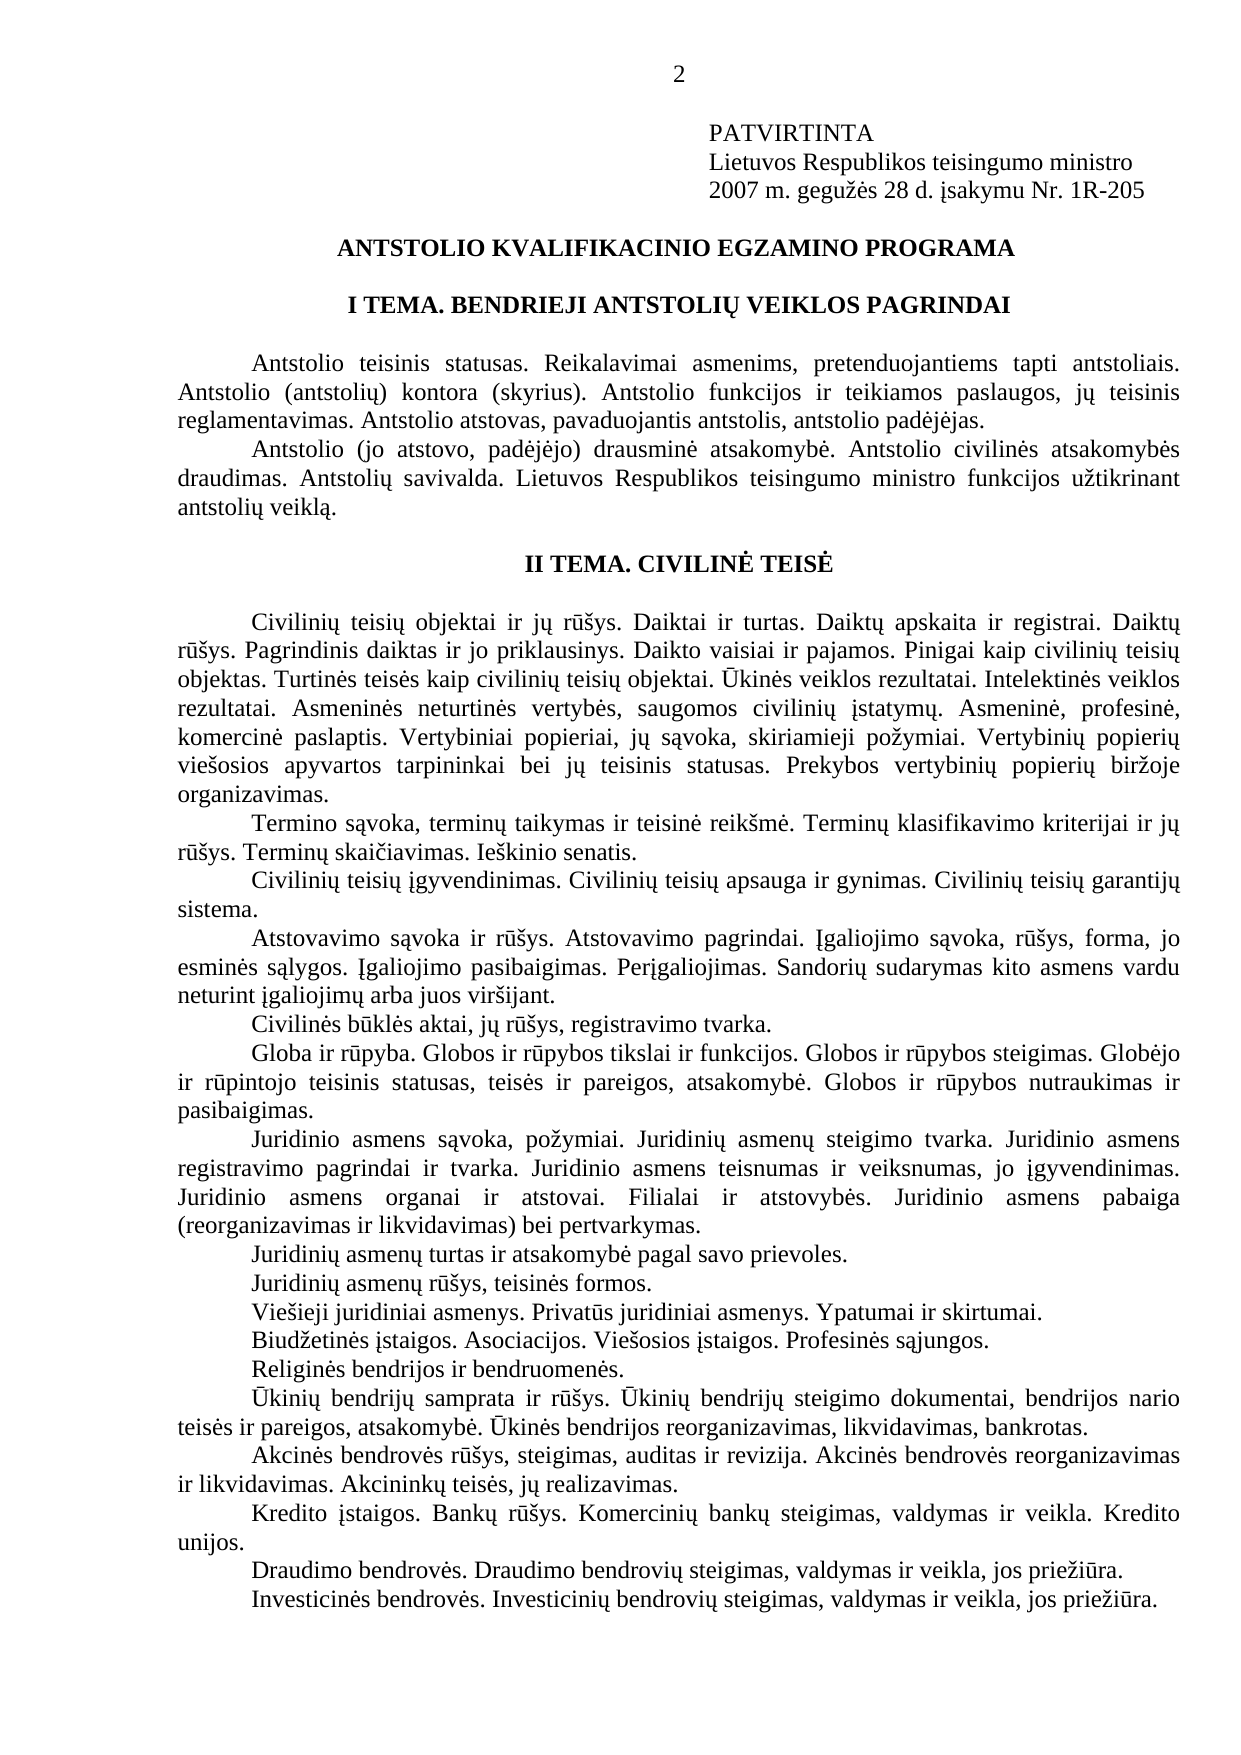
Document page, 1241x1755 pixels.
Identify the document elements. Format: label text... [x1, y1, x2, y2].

text II TEMA. CIVILINĖ TEISĖ [177, 549, 1181, 578]
text ANTSTOLIO KVALIFIKACINIO EGZAMINO PROGRAMA [177, 233, 1181, 262]
text Lietuvos Respublikos teisingumo ministro [177, 147, 1181, 176]
text PATVIRTINTA [709, 118, 1181, 147]
text Juridinių asmenų rūšys, teisinės formos. [177, 1268, 1181, 1297]
text Draudimo bendrovės. Draudimo bendrovių steigimas, valdymas ir veikla, jos priežiūra. [177, 1556, 1181, 1584]
text I TEMA. BENDRIEJI ANTSTOLIŲ VEIKLOS PAGRINDAI [177, 291, 1181, 319]
text Biudžetinės įstaigos. Asociacijos. Viešosios įstaigos. Profesinės sąjungos. [177, 1326, 1181, 1354]
text Civilinės būklės aktai, jų rūšys, registravimo tvarka. [177, 1009, 1181, 1038]
text Juridinių asmenų turtas ir atsakomybė pagal savo prievoles. [177, 1239, 1181, 1268]
text Atstovavimo sąvoka ir rūšys. Atstovavimo pagrindai. Įgaliojimo sąvoka, rūšys, forma, jo esminės sąlygos. Įgaliojimo pasibaigimas. Perįgaliojimas. Sandorių sudarymas kito asmens vardu neturint įgaliojimų arba juos viršijant. [177, 923, 1181, 1009]
text Akcinės bendrovės rūšys, steigimas, auditas ir revizija. Akcinės bendrovės reorganizavimas ir likvidavimas. Akcininkų teisės, jų realizavimas. [177, 1441, 1181, 1498]
text Termino sąvoka, terminų taikymas ir teisinė reikšmė. Terminų klasifikavimo kriterijai ir jų rūšys. Terminų skaičiavimas. Ieškinio senatis. [177, 808, 1181, 866]
text Globa ir rūpyba. Globos ir rūpybos tikslai ir funkcijos. Globos ir rūpybos steigimas. Globėjo ir rūpintojo teisinis statusas, teisės ir pareigos, atsakomybė. Globos ir rūpybos nutraukimas ir pasibaigimas. [177, 1038, 1181, 1124]
text Antstolio teisinis statusas. Reikalavimai asmenims, pretenduojantiems tapti antstoliais. Antstolio (antstolių) kontora (skyrius). Antstolio funkcijos ir teikiamos paslaugos, jų teisinis reglamentavimas. Antstolio atstovas, pavaduojantis antstolis, antstolio padėjėjas. [177, 348, 1181, 434]
text Investicinės bendrovės. Investicinių bendrovių steigimas, valdymas ir veikla, jos priežiūra. [177, 1584, 1181, 1613]
text Civilinių teisių objektai ir jų rūšys. Daiktai ir turtas. Daiktų apskaita ir registrai. Daiktų rūšys. Pagrindinis daiktas ir jo priklausinys. Daikto vaisiai ir pajamos. Pinigai kaip civilinių teisių objektas. Turtinės teisės kaip civilinių teisių objektai. Ūkinės veiklos rezultatai. Intelektinės veiklos rezultatai. Asmeninės neturtinės vertybės, saugomos civilinių įstatymų. Asmeninė, profesinė, komercinė paslaptis. Vertybiniai popieriai, jų sąvoka, skiriamieji požymiai. Vertybinių popierių viešosios apyvartos tarpininkai bei jų teisinis statusas. Prekybos vertybinių popierių biržoje organizavimas. [177, 607, 1181, 808]
text Viešieji juridiniai asmenys. Privatūs juridiniai asmenys. Ypatumai ir skirtumai. [177, 1297, 1181, 1326]
text Kredito įstaigos. Bankų rūšys. Komercinių bankų steigimas, valdymas ir veikla. Kredito unijos. [177, 1498, 1181, 1556]
text Antstolio (jo atstovo, padėjėjo) drausminė atsakomybė. Antstolio civilinės atsakomybės draudimas. Antstolių savivalda. Lietuvos Respublikos teisingumo ministro funkcijos užtikrinant antstolių veiklą. [177, 434, 1181, 521]
text Juridinio asmens sąvoka, požymiai. Juridinių asmenų steigimo tvarka. Juridinio asmens registravimo pagrindai ir tvarka. Juridinio asmens teisnumas ir veiksnumas, jo įgyvendinimas. Juridinio asmens organai ir atstovai. Filialai ir atstovybės. Juridinio asmens pabaiga (reorganizavimas ir likvidavimas) bei pertvarkymas. [177, 1124, 1181, 1239]
text Ūkinių bendrijų samprata ir rūšys. Ūkinių bendrijų steigimo dokumentai, bendrijos nario teisės ir pareigos, atsakomybė. Ūkinės bendrijos reorganizavimas, likvidavimas, bankrotas. [177, 1383, 1181, 1441]
text Civilinių teisių įgyvendinimas. Civilinių teisių apsauga ir gynimas. Civilinių teisių garantijų sistema. [177, 866, 1181, 923]
text Religinės bendrijos ir bendruomenės. [177, 1354, 1181, 1383]
text 2007 m. gegužės 28 d. įsakymu Nr. 1R-205 [177, 176, 1181, 204]
